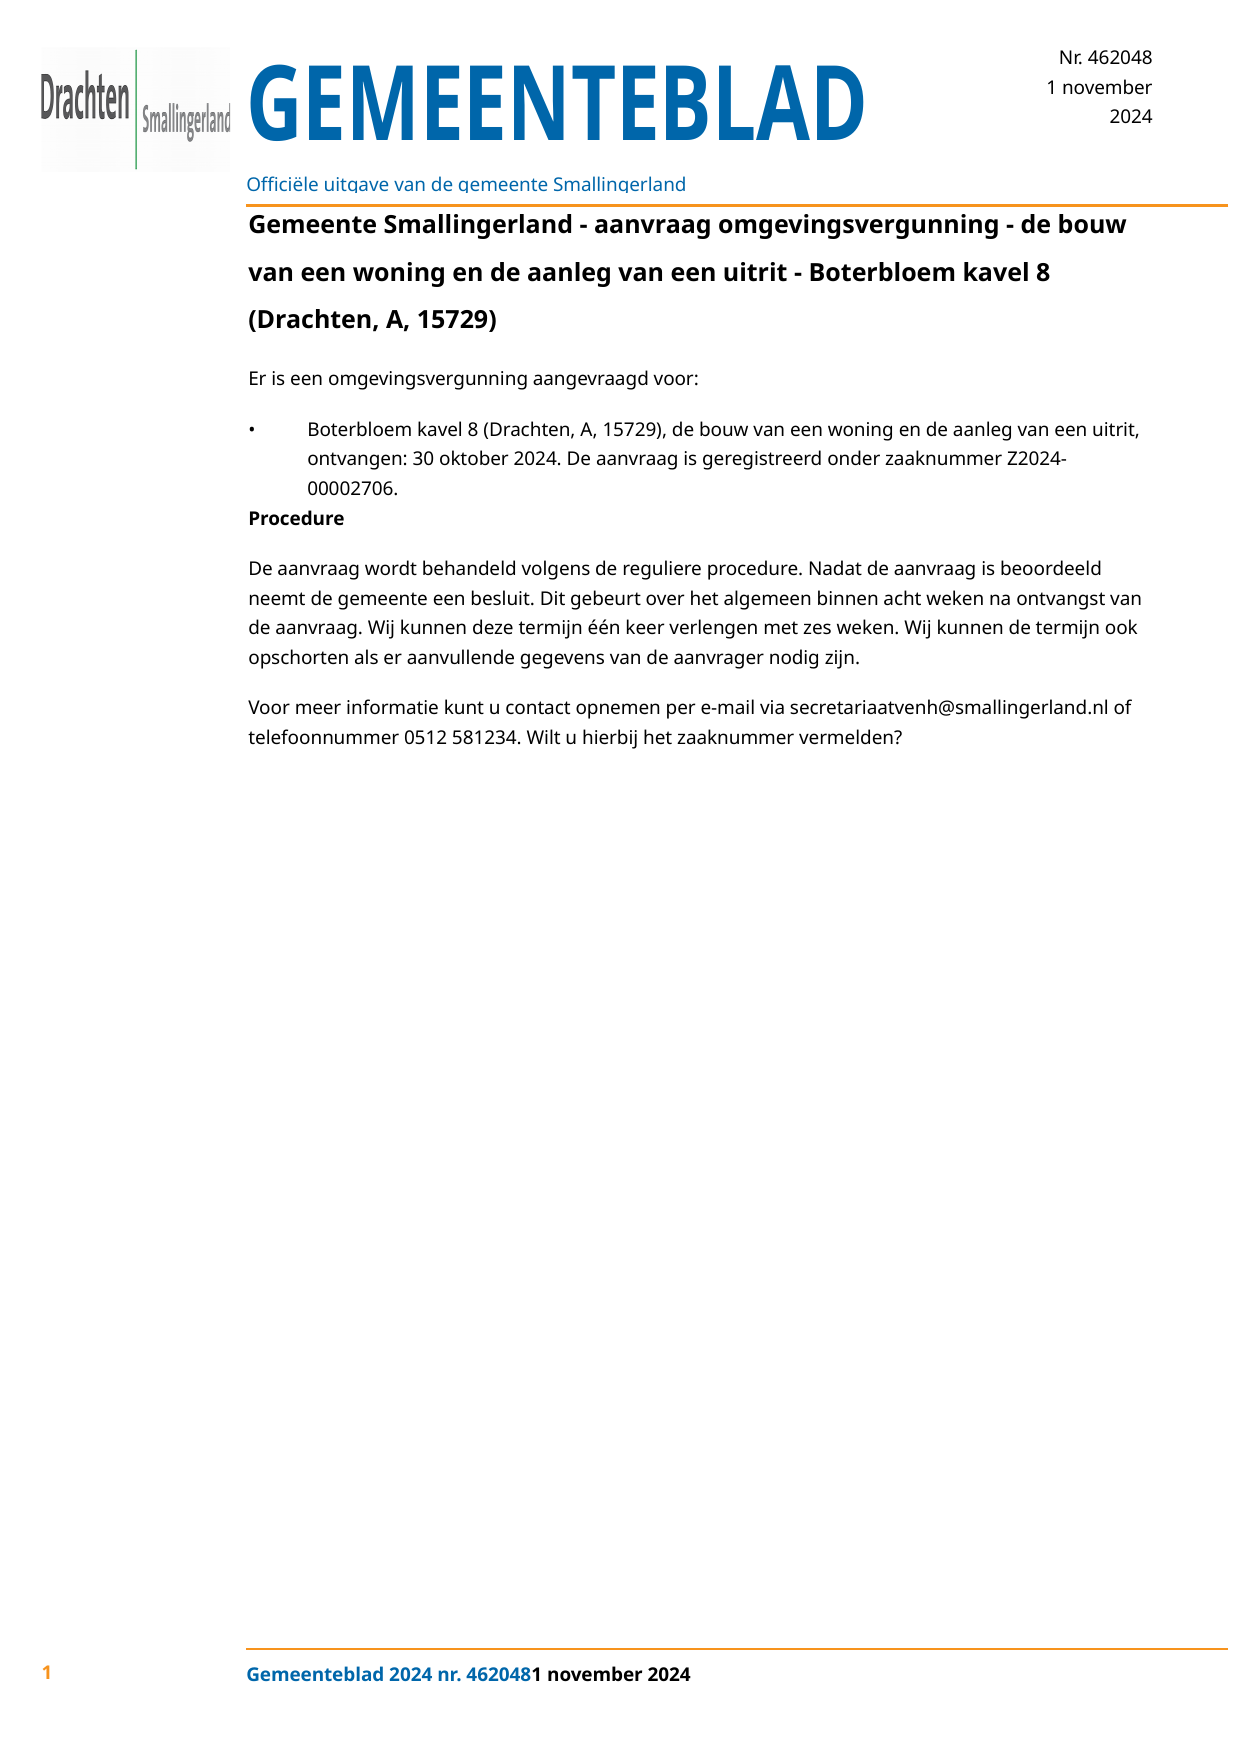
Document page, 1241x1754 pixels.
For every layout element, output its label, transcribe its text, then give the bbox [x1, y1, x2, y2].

text De aanvraag wordt behandeld volgens de reguliere procedure. Nadat de aanvraag is beoordeeld neemt de gemeente een besluit. Dit gebeurt over het algemeen binnen acht weken na ontvangst van de aanvraag. Wij kunnen deze termijn één keer verlengen met zes weken. Wij kunnen de termijn ook opschorten als er aanvullende gegevens van de aanvrager nodig zijn. [248, 555, 1152, 669]
text Voor meer informatie kunt u contact opnemen per e-mail via secretariaatvenh@smallingerland.nl of telefoonnummer 0512 581234. Wilt u hierbij het zaaknummer vermelden? [248, 694, 1152, 749]
picture [41, 47, 231, 172]
text Er is een omgevingsvergunning aangevraagd voor: [248, 366, 1152, 391]
text Procedure [248, 505, 1152, 530]
list Boterbloem kavel 8 (Drachten, A, 15729), de bouw van een woning en de aanleg van een uitrit, ontvangen: 30 oktober 2024. De aanvraag is geregistreerd onder zaaknummer Z2024-00002706. [248, 416, 1152, 501]
text Gemeente Smallingerland - aanvraag omgevingsvergunning - de bouw van een woning en de aanleg van een uitrit - Boterbloem kavel 8 (Drachten, A, 15729) [248, 207, 1152, 336]
